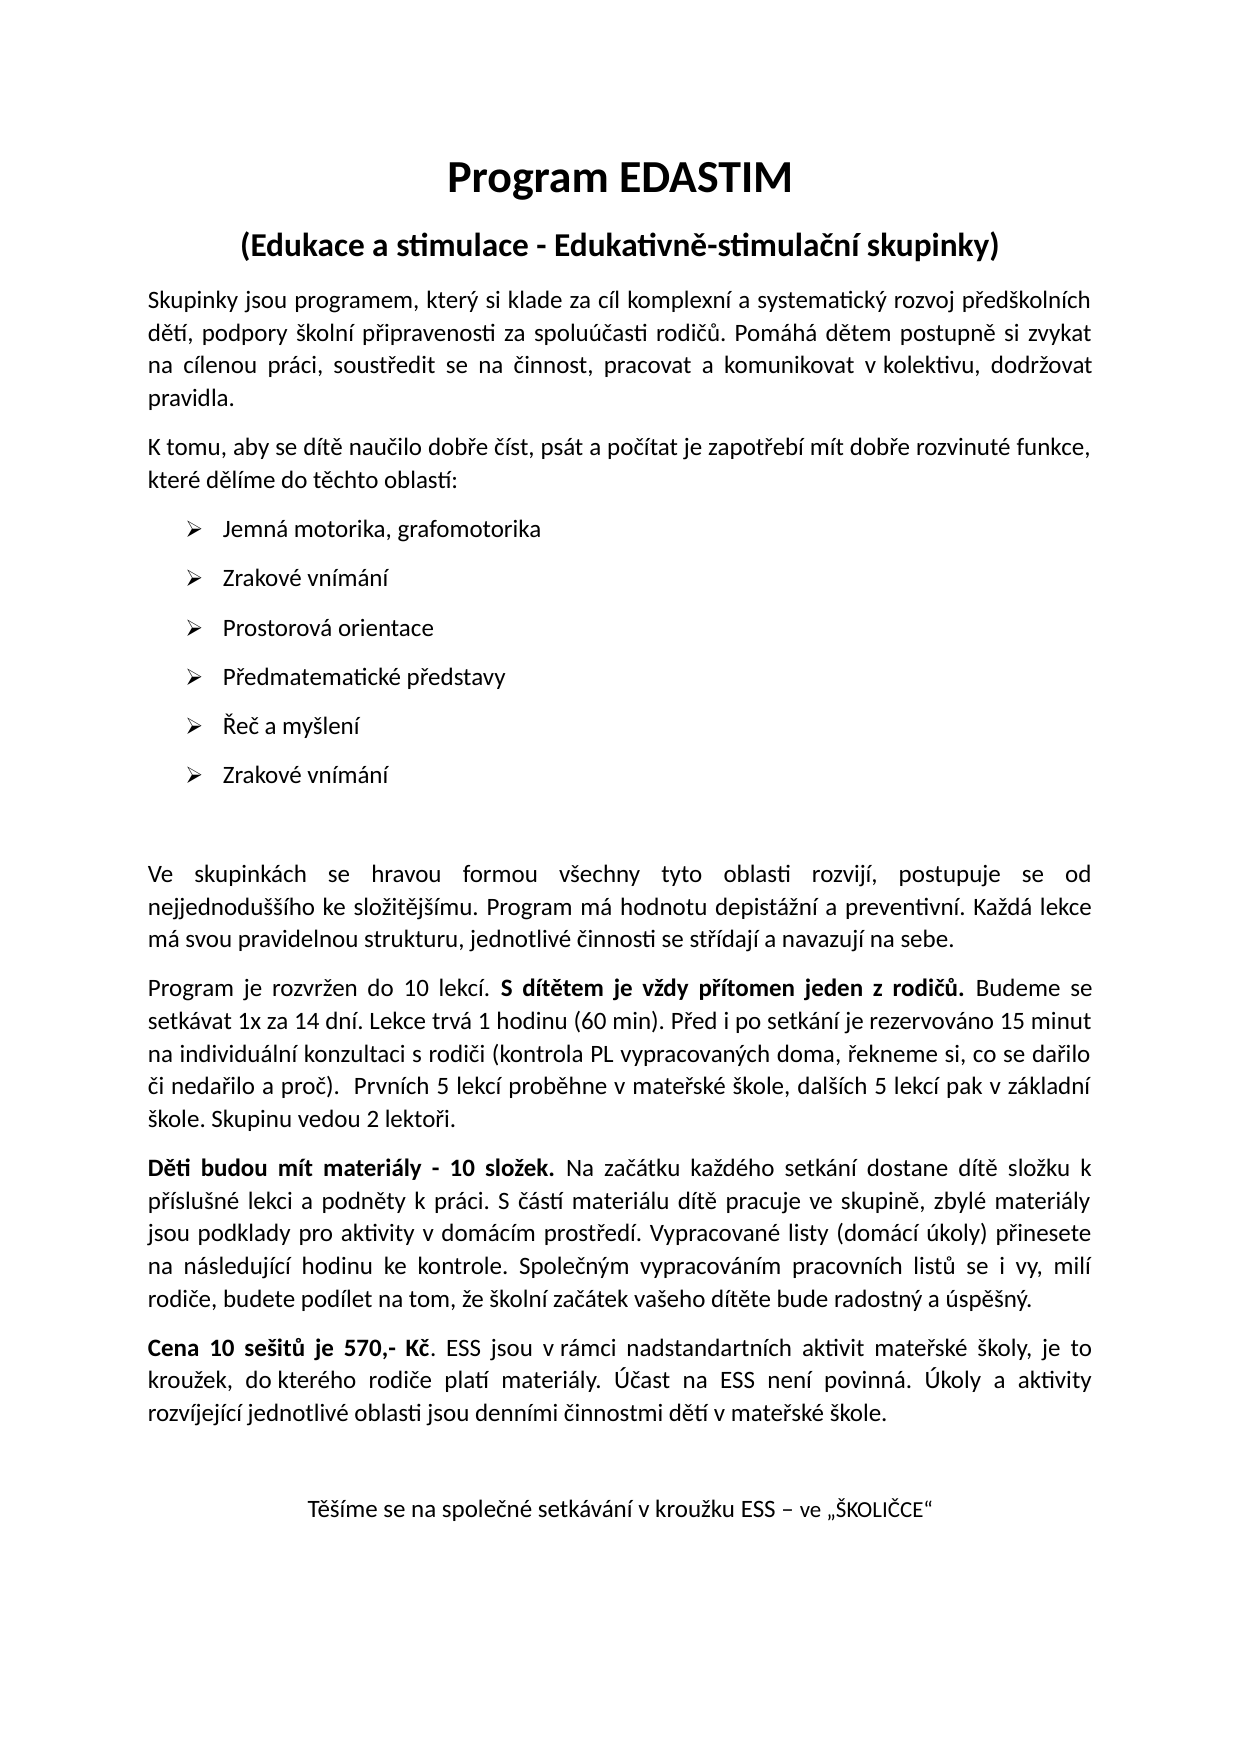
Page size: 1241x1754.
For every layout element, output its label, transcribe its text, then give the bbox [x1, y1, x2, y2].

list Prostorová orientace [185, 612, 1092, 642]
list Zrakové vnímání [185, 562, 1092, 593]
text Program EDASTIM [148, 148, 1092, 203]
text K tomu, aby se dítě naučilo dobře číst, psát a počítat je zapotřebí mít dobře rozvinuté funkce, které dělíme do těchto oblastí: [148, 431, 1092, 494]
text Cena 10 sešitů je 570,- Kč. ESS jsou v rámci nadstandartních aktivit mateřské školy, je to kroužek, do kterého rodiče platí materiály. Účast na ESS není povinná. Úkoly a aktivity rozvíjející jednotlivé oblasti jsou denními činnostmi dětí v mateřské škole. [148, 1332, 1092, 1428]
text Děti budou mít materiály - 10 složek. Na začátku každého setkání dostane dítě složku k příslušné lekci a podněty k práci. S částí materiálu dítě pracuje ve skupině, zbylé materiály jsou podklady pro aktivity v domácím prostředí. Vypracované listy (domácí úkoly) přinesete na následující hodinu ke kontrole. Společným vypracováním pracovních listů se i vy, milí rodiče, budete podílet na tom, že školní začátek vašeho dítěte bude radostný a úspěšný. [148, 1152, 1092, 1313]
list Řeč a myšlení [185, 710, 1092, 741]
text Těšíme se na společné setkávání v kroužku ESS – ve „ŠKOLIČCE“ [148, 1493, 1092, 1523]
text Ve skupinkách se hravou formou všechny tyto oblasti rozvijí, postupuje se od nejjednoduššího ke složitějšímu. Program má hodnotu depistážní a preventivní. Každá lekce má svou pravidelnou strukturu, jednotlivé činnosti se střídají a navazují na sebe. [148, 858, 1092, 954]
list Zrakové vnímání [185, 759, 1092, 790]
text (Edukace a stimulace - Edukativně-stimulační skupinky) [148, 224, 1092, 265]
list Jemná motorika, grafomotorika [185, 513, 1092, 544]
text Skupinky jsou programem, který si klade za cíl komplexní a systematický rozvoj předškolních dětí, podpory školní připravenosti za spoluúčasti rodičů. Pomáhá dětem postupně si zvykat na cílenou práci, soustředit se na činnost, pracovat a komunikovat v kolektivu, dodržovat pravidla. [148, 284, 1092, 413]
text Program je rozvržen do 10 lekcí. S dítětem je vždy přítomen jeden z rodičů. Budeme se setkávat 1x za 14 dní. Lekce trvá 1 hodinu (60 min). Před i po setkání je rezervováno 15 minut na individuální konzultaci s rodiči (kontrola PL vypracovaných doma, řekneme si, co se dařilo či nedařilo a proč). Prvních 5 lekcí proběhne v mateřské škole, dalších 5 lekcí pak v základní škole. Skupinu vedou 2 lektoři. [148, 973, 1092, 1133]
list Předmatematické představy [185, 661, 1092, 692]
